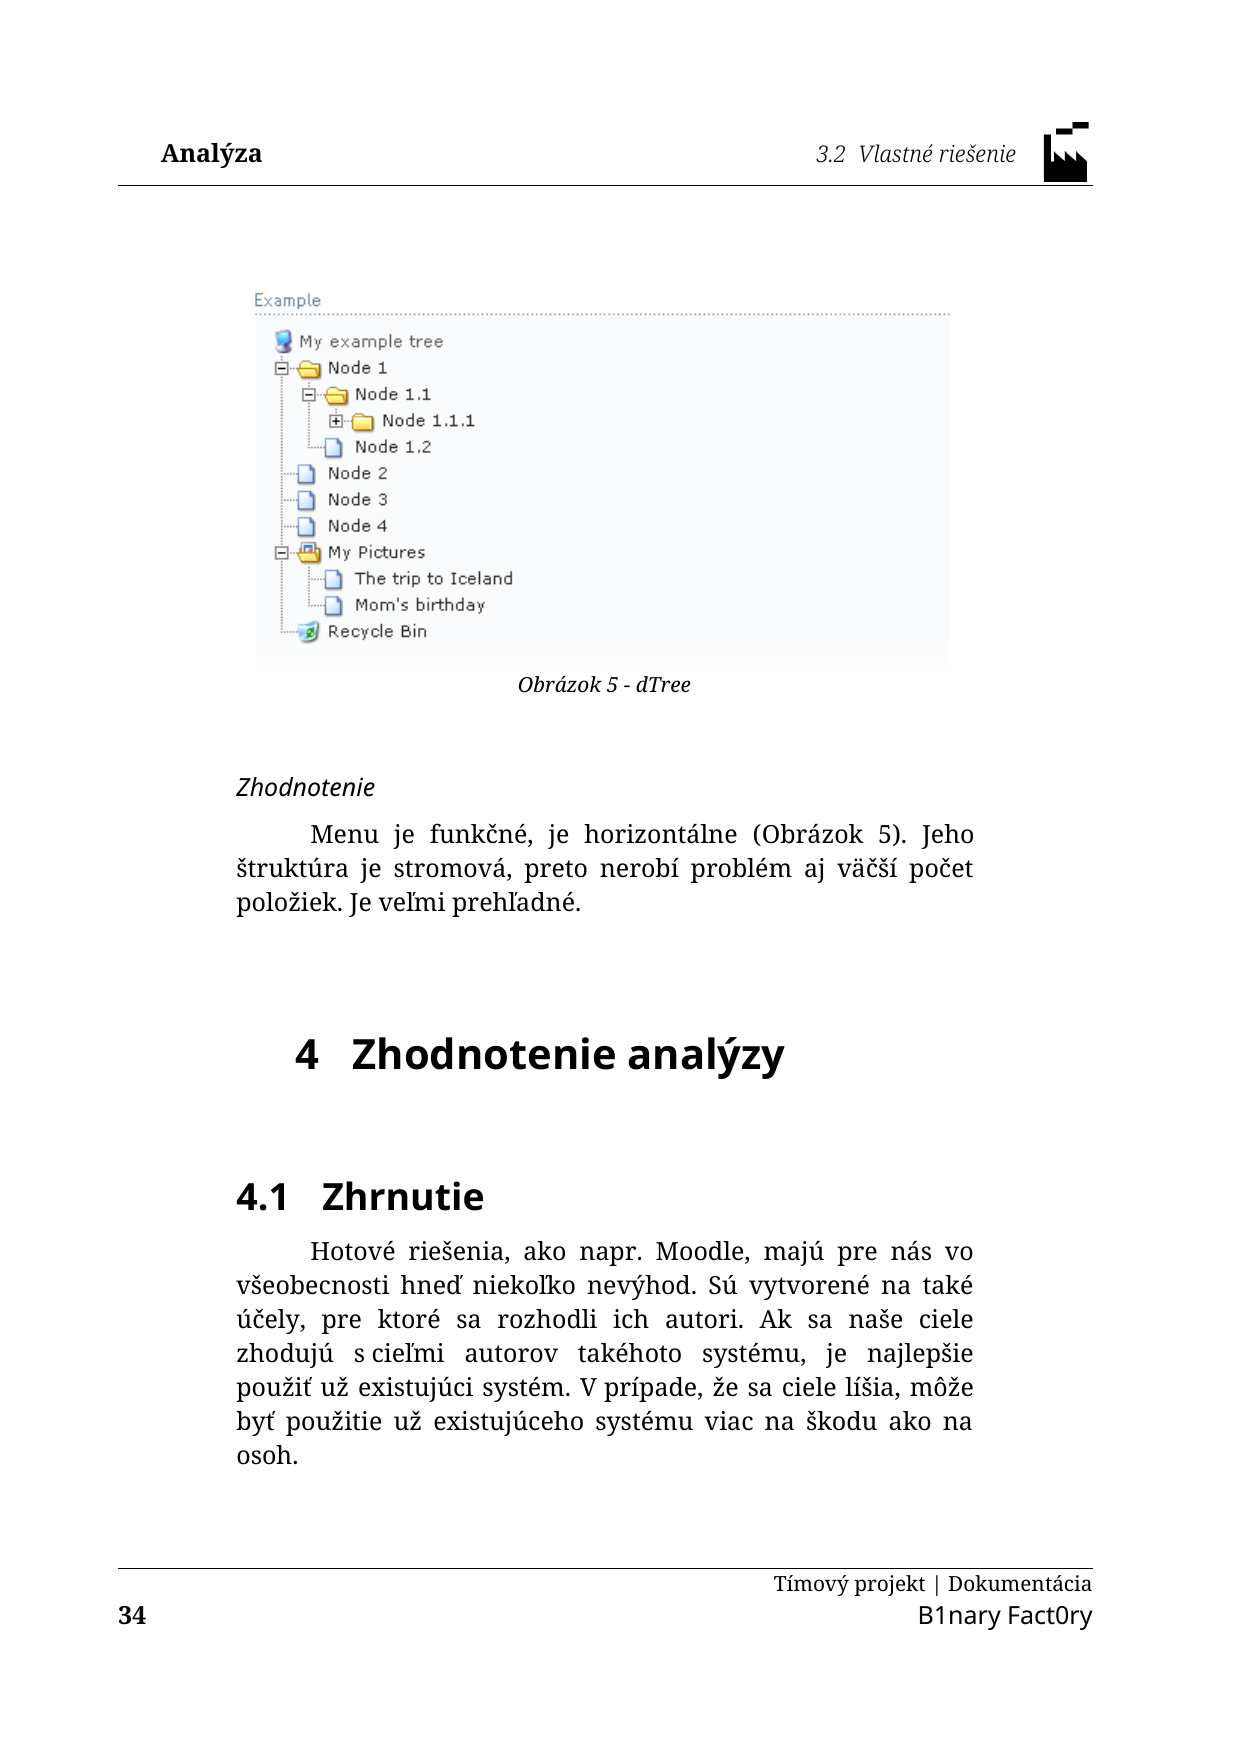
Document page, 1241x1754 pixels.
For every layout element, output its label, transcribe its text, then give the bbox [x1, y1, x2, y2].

text Hotové riešenia, ako napr. Moodle, majú pre nás vo všeobecnosti hneď niekoľko nevýhod. Sú vytvorené na také účely, pre ktoré sa rozhodli ich autori. Ak sa naše ciele zhodujú s cieľmi autorov takéhoto systému, je najlepšie použiť už existujúci systém. V prípade, že sa ciele líšia, môže byť použitie už existujúceho systému viac na škodu ako na osoh. [236, 1233, 974, 1472]
text Menu je funkčné, je horizontálne (Obrázok 5). Jeho štruktúra je stromová, preto nerobí problém aj väčší počet položiek. Je veľmi prehľadné. [236, 817, 974, 919]
text Obrázok 5 - dTree [240, 671, 971, 698]
picture [240, 286, 971, 671]
subtitle Zhodnotenie analýzy [295, 1025, 974, 1082]
picture [1043, 122, 1089, 182]
subtitle Zhrnutie [236, 1170, 974, 1221]
subtitle Zhodnotenie [236, 770, 974, 804]
